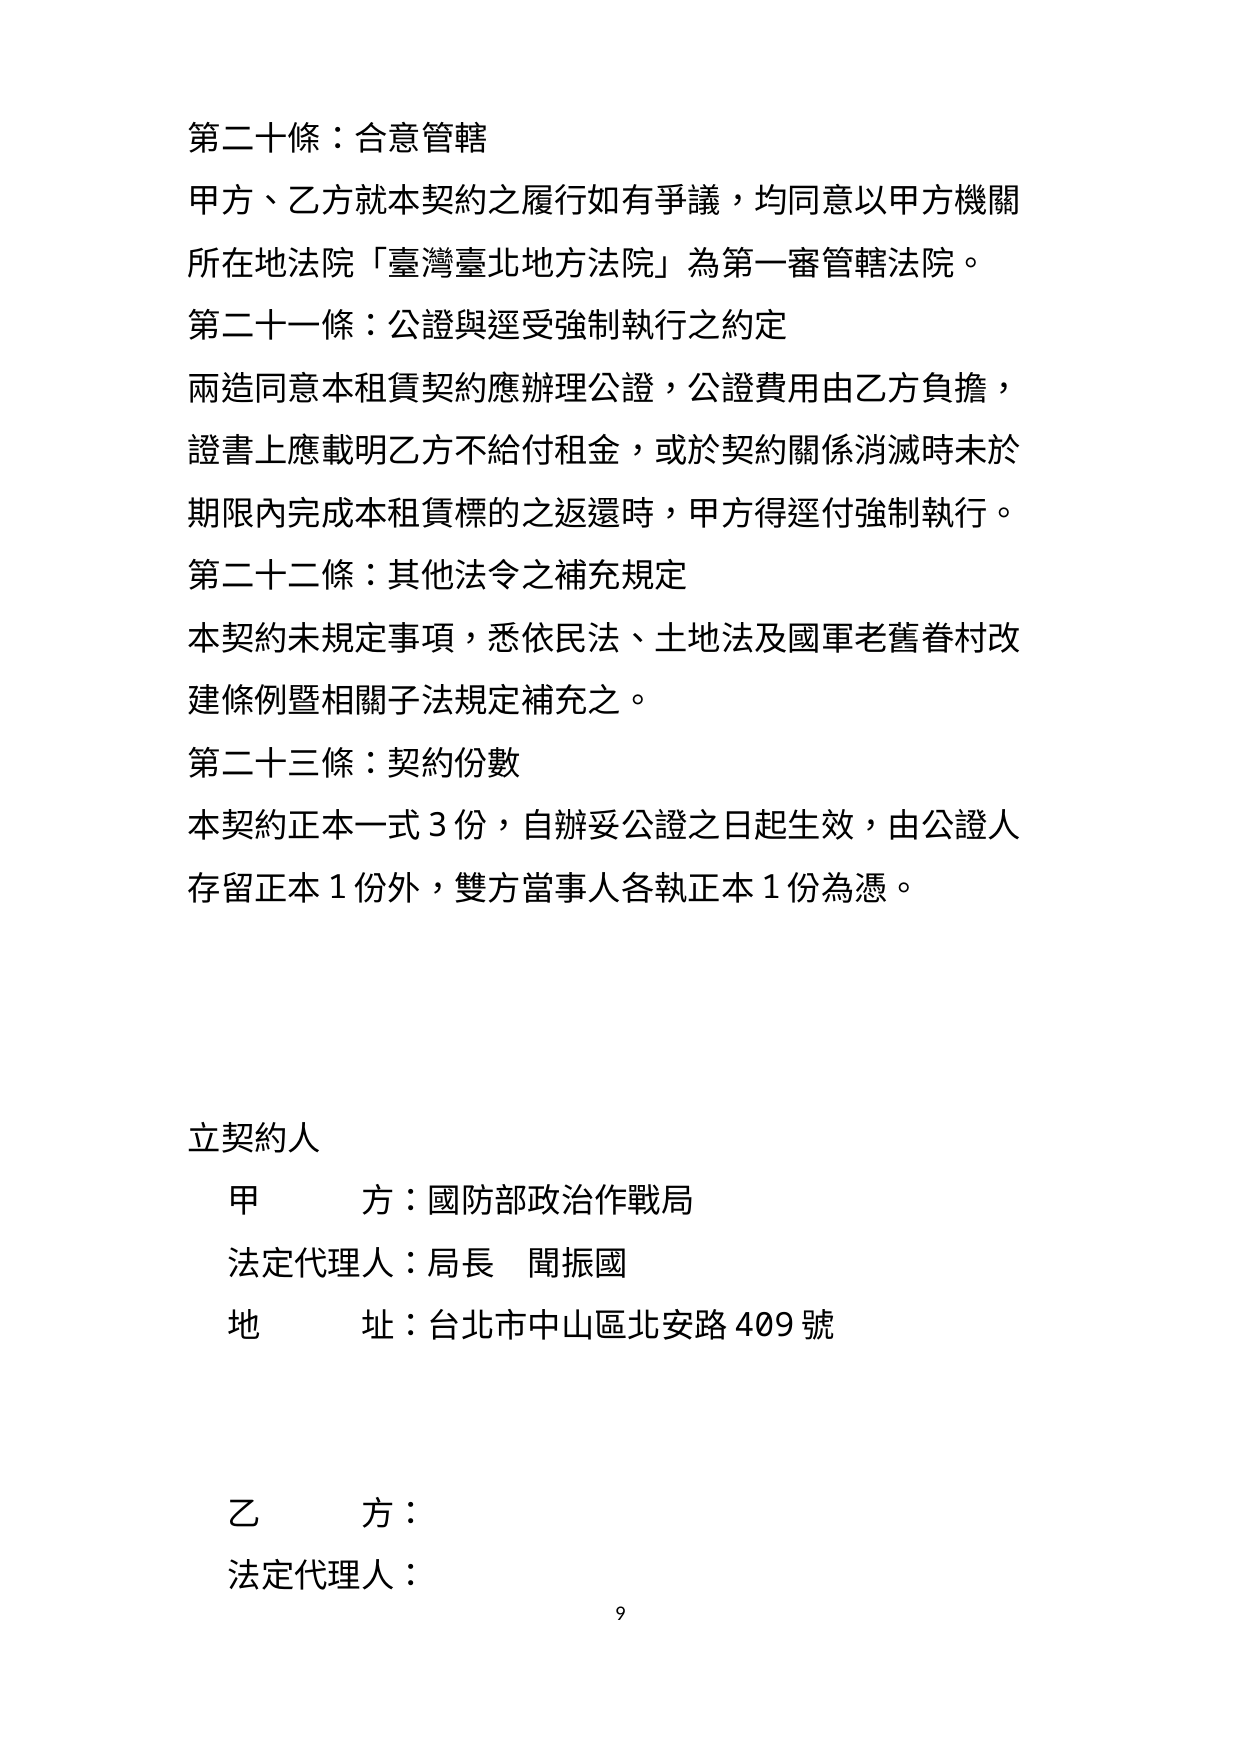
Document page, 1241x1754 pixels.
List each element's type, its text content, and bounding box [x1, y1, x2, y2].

text 甲方、乙方就本契約之履行如有爭議，均同意以甲方機關所在地法院「臺灣臺北地方法院」為第一審管轄法院。 [187, 157, 1053, 282]
text 甲 方：國防部政治作戰局 [187, 1157, 1053, 1219]
text 第二十條：合意管轄 [187, 94, 1053, 157]
text 地 址：台北市中山區北安路409號 [187, 1282, 1053, 1344]
text 第二十三條：契約份數 [187, 719, 1053, 782]
text 第二十一條：公證與逕受強制執行之約定 [187, 282, 1053, 344]
text 立契約人 [187, 1094, 1053, 1157]
text 本契約未規定事項，悉依民法、土地法及國軍老舊眷村改建條例暨相關子法規定補充之。 [187, 594, 1053, 719]
text 第二十二條：其他法令之補充規定 [187, 532, 1053, 594]
text 法定代理人：局長 聞振國 [187, 1219, 1053, 1282]
text 法定代理人： [187, 1532, 1053, 1594]
text 本契約正本一式3份，自辦妥公證之日起生效，由公證人存留正本1份外，雙方當事人各執正本1份為憑。 [187, 782, 1053, 907]
text 乙 方： [187, 1469, 1053, 1532]
text 兩造同意本租賃契約應辦理公證，公證費用由乙方負擔，證書上應載明乙方不給付租金，或於契約關係消滅時未於期限內完成本租賃標的之返還時，甲方得逕付強制執行。 [187, 344, 1053, 532]
